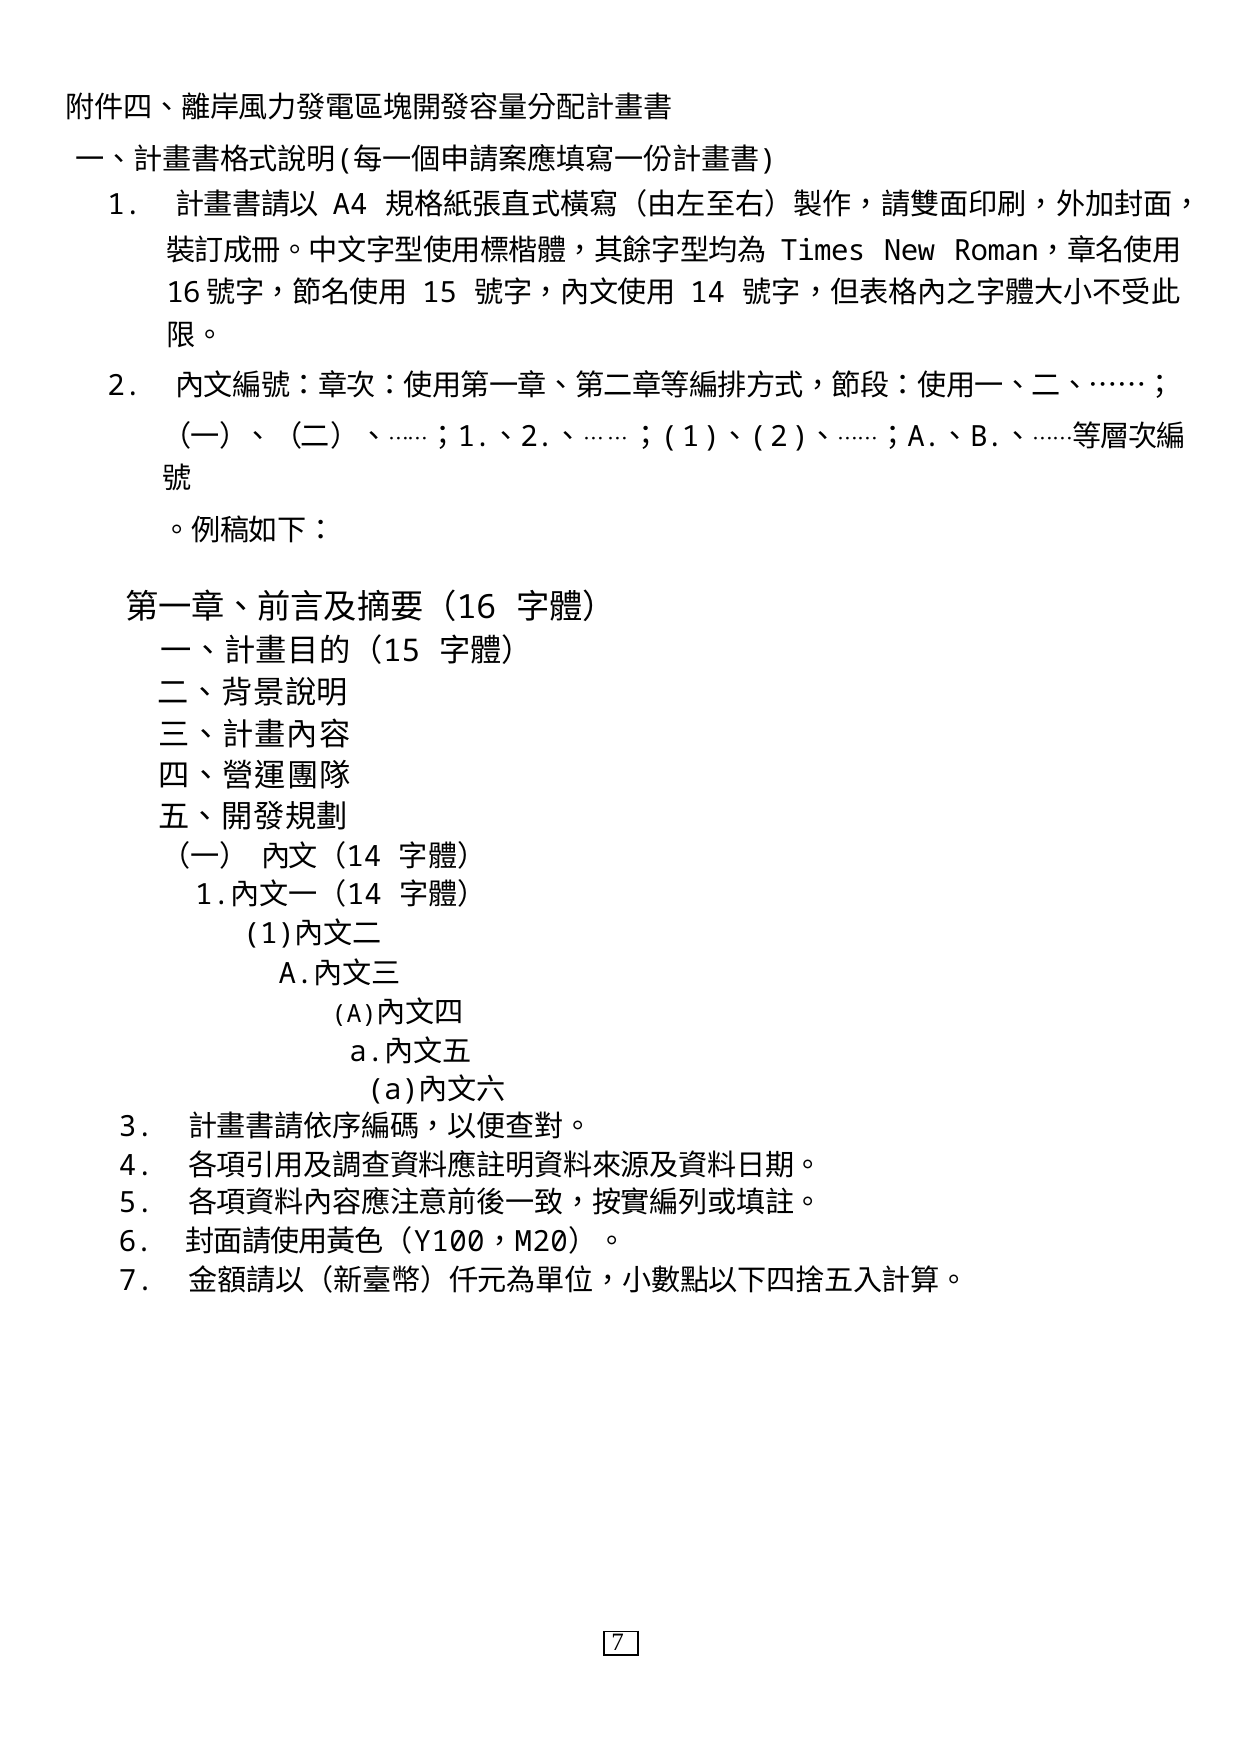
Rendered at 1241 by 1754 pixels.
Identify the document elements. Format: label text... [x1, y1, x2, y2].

list (1)內文二 [243, 913, 390, 952]
list (a)內文六 [367, 1069, 1205, 1107]
text 三、計畫內容四、營運團隊五、開發規劃 [158, 712, 350, 837]
list 1. 計畫書請以 A4 規格紙張直式橫寫（由左至右）製作，請雙面印刷，外加封面， [101, 181, 1181, 223]
list A.內文三 [278, 952, 419, 991]
list 6. 封面請使用黃色（Y100，M20）。 [113, 1221, 1205, 1258]
text （一） 內文（14 字體） [48, 837, 487, 874]
list 2. 內文編號：章次：使用第一章、第二章等編排方式，節段：使用一、二、……； [107, 361, 1205, 403]
list (A)內文四 [331, 991, 472, 1030]
text 一、計畫目的（15 字體） [160, 628, 561, 669]
list 3. 計畫書請依序編碼，以便查對。 [113, 1107, 1205, 1144]
list 4. 各項引用及調查資料應註明資料來源及資料日期。 [113, 1144, 1205, 1182]
text 。例稿如下： [162, 507, 1205, 549]
text 第一章、前言及摘要（16 字體） [125, 582, 1205, 627]
text 附件四、離岸風力發電區塊開發容量分配計畫書 [66, 84, 1205, 126]
list a.內文五 [349, 1030, 472, 1069]
list 7. 金額請以（新臺幣）仟元為單位，小數點以下四捨五入計算。 [113, 1258, 1205, 1298]
text 一、計畫書格式說明(每一個申請案應填寫一份計畫書) [75, 135, 1205, 178]
text 二、背景說明 [158, 670, 514, 712]
list 裝訂成冊。中文字型使用標楷體，其餘字型均為 Times New Roman，章名使用 16號字，節名使用 15 號字，內文使用 14 號字，但表格內之字體大小不受此限。 [107, 226, 1181, 354]
list 5. 各項資料內容應注意前後一致，按實編列或填註。 [113, 1182, 1205, 1221]
text （一）、（二）、……；1.、2.、……；(1)、(2)、……；A.、B.、……等層次編號 [162, 413, 1205, 497]
list 1.內文一（14 字體） [48, 874, 488, 912]
